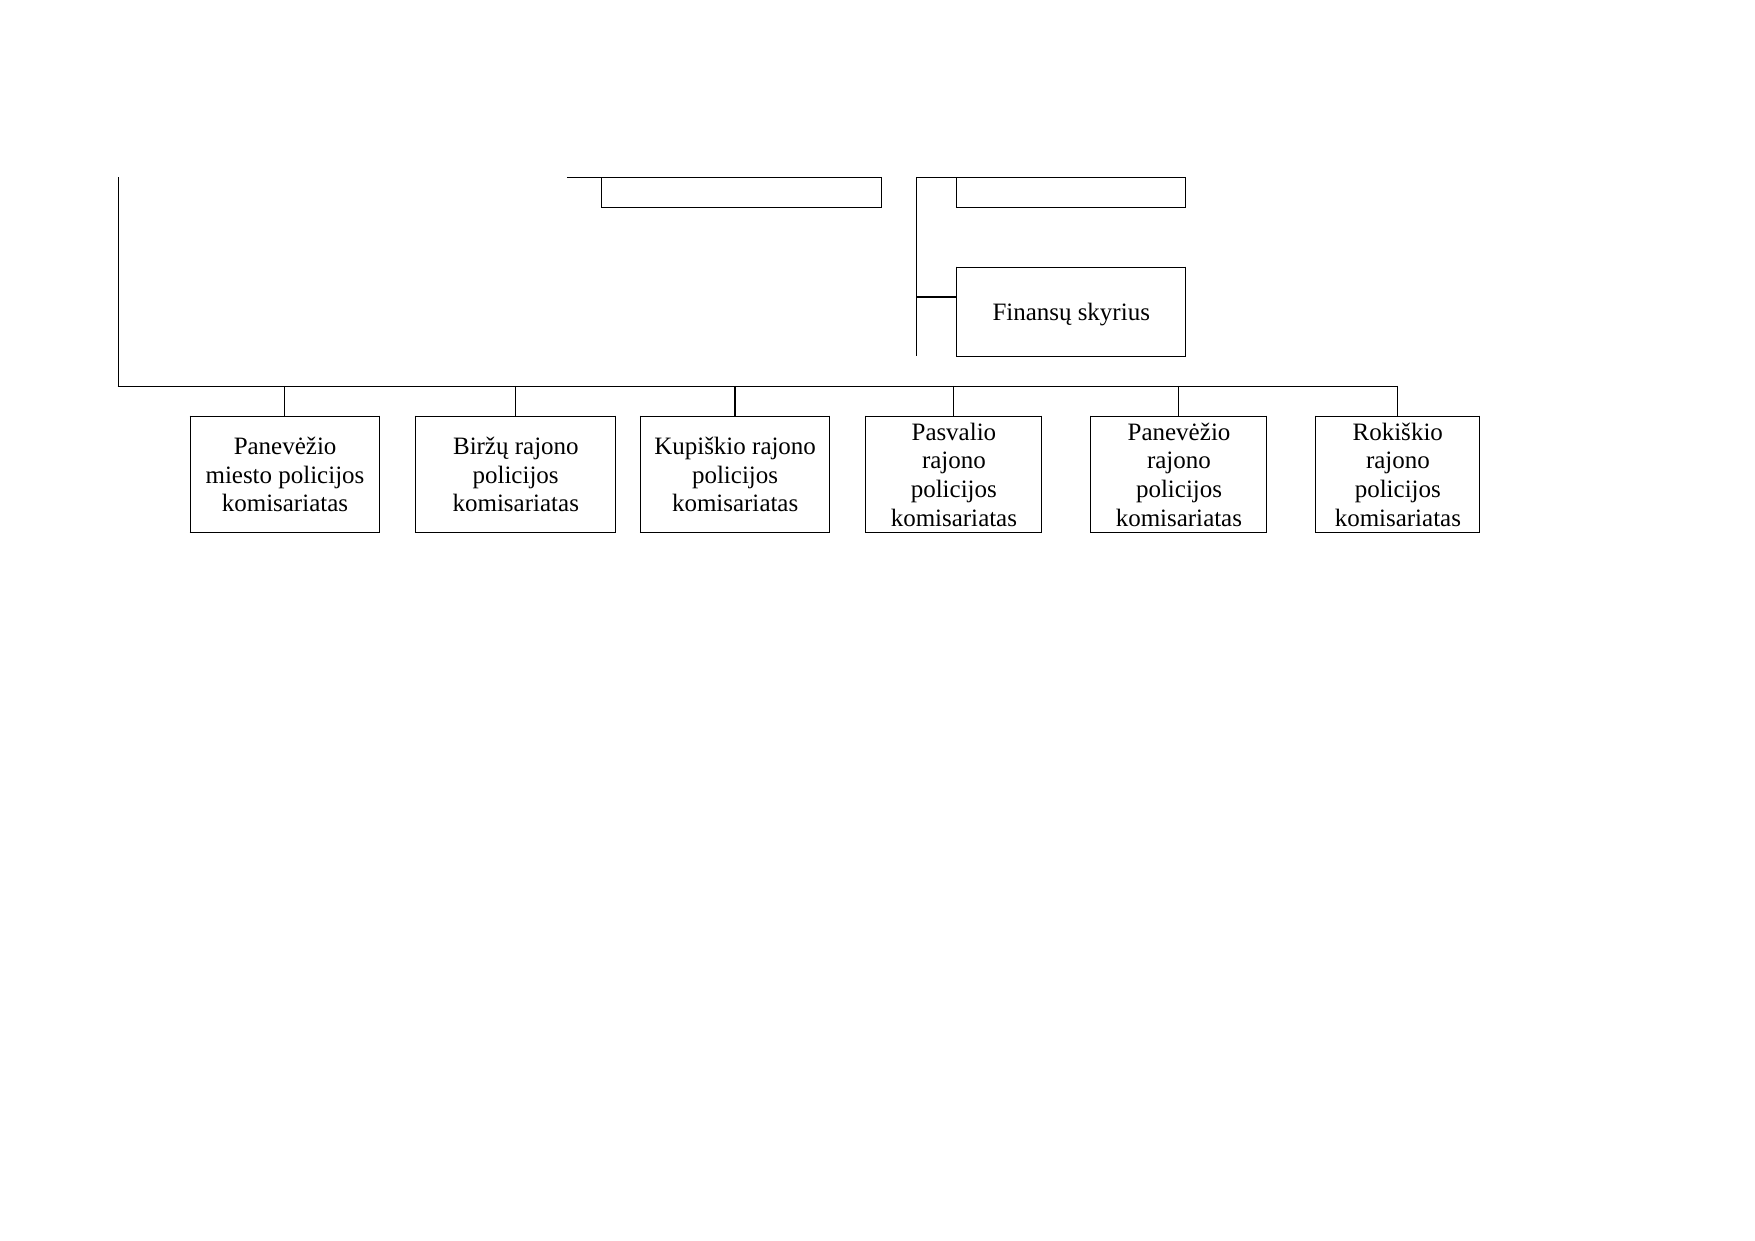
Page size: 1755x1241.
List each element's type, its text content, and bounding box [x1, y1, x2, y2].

table_cell Finansų skyrius [957, 268, 1185, 356]
table_cell [1238, 356, 1653, 386]
table_cell [119, 177, 150, 207]
table_cell [829, 387, 866, 416]
table_cell [1186, 177, 1212, 207]
table_cell [522, 267, 567, 356]
table_cell [1212, 177, 1238, 207]
table_cell Biržų rajono policijos komisariatas [416, 417, 615, 532]
table_cell [1316, 387, 1397, 416]
table_cell [150, 416, 190, 532]
table_cell [567, 267, 602, 296]
table_cell [1042, 387, 1091, 416]
table_cell [957, 208, 1185, 267]
table_cell [1185, 237, 1212, 267]
table_cell [1212, 207, 1238, 237]
table_cell [516, 387, 616, 416]
table_cell [1238, 267, 1653, 356]
table_cell [917, 178, 956, 207]
table_cell [150, 207, 190, 267]
table_cell [1186, 296, 1238, 326]
table_cell [616, 387, 640, 416]
table_cell [190, 177, 522, 207]
table_cell [380, 416, 415, 532]
table_cell [415, 387, 515, 416]
table_cell [118, 387, 150, 416]
table_cell [150, 387, 190, 416]
table_cell [917, 207, 957, 267]
table_cell [1091, 387, 1178, 416]
table_cell [1185, 207, 1212, 237]
table_cell [882, 177, 916, 207]
table_cell [119, 356, 1238, 386]
table_cell [1186, 267, 1212, 296]
table_cell [150, 177, 190, 207]
table_cell [119, 207, 150, 267]
table_cell [602, 267, 881, 356]
table_cell [522, 207, 567, 267]
table_cell [881, 267, 916, 356]
table_cell Pasvalio rajono policijos komisariatas [866, 417, 1041, 532]
table_cell [917, 298, 956, 326]
table_cell [118, 416, 150, 532]
table_cell [1479, 386, 1504, 416]
table_cell [1212, 267, 1238, 296]
table_cell [190, 207, 522, 267]
table_cell [917, 267, 956, 296]
table_cell [602, 178, 881, 207]
table_cell [379, 387, 415, 416]
table_cell [616, 416, 640, 532]
table_cell [522, 177, 567, 207]
table_cell [1267, 387, 1316, 416]
table_cell [640, 387, 734, 416]
table_cell [1179, 387, 1267, 416]
table_cell [954, 387, 1042, 416]
table_cell [602, 208, 881, 267]
table_cell [1212, 237, 1238, 267]
table_cell [1585, 386, 1653, 416]
table_cell [190, 387, 284, 416]
table_cell [1238, 207, 1653, 267]
table_cell [190, 267, 522, 356]
table_cell [1504, 416, 1653, 532]
table_cell [866, 387, 953, 416]
table_cell [119, 267, 150, 356]
table_cell [917, 326, 956, 356]
table_cell [736, 387, 829, 416]
table_cell Rokiškio rajono policijos komisariatas [1316, 417, 1479, 532]
table_cell [1267, 416, 1315, 532]
table_cell [1504, 386, 1585, 416]
table_cell [1238, 177, 1653, 207]
table_cell [567, 326, 602, 356]
table_cell [150, 267, 190, 356]
table_cell [1480, 416, 1504, 532]
table_cell [1398, 386, 1479, 416]
table_cell [285, 387, 379, 416]
table_cell [567, 178, 601, 207]
table_cell [1186, 326, 1212, 356]
table_cell [830, 416, 865, 532]
table_cell [1212, 326, 1238, 356]
table_cell [1042, 416, 1090, 532]
table_cell [567, 296, 602, 326]
table_cell Kupiškio rajono policijos komisariatas [641, 417, 829, 532]
table_cell Panevėžio miesto policijos komisariatas [191, 417, 379, 532]
table_cell Panevėžio rajono policijos komisariatas [1091, 417, 1266, 532]
table_cell [957, 178, 1185, 207]
table_cell [567, 207, 602, 267]
table_cell [881, 207, 916, 267]
